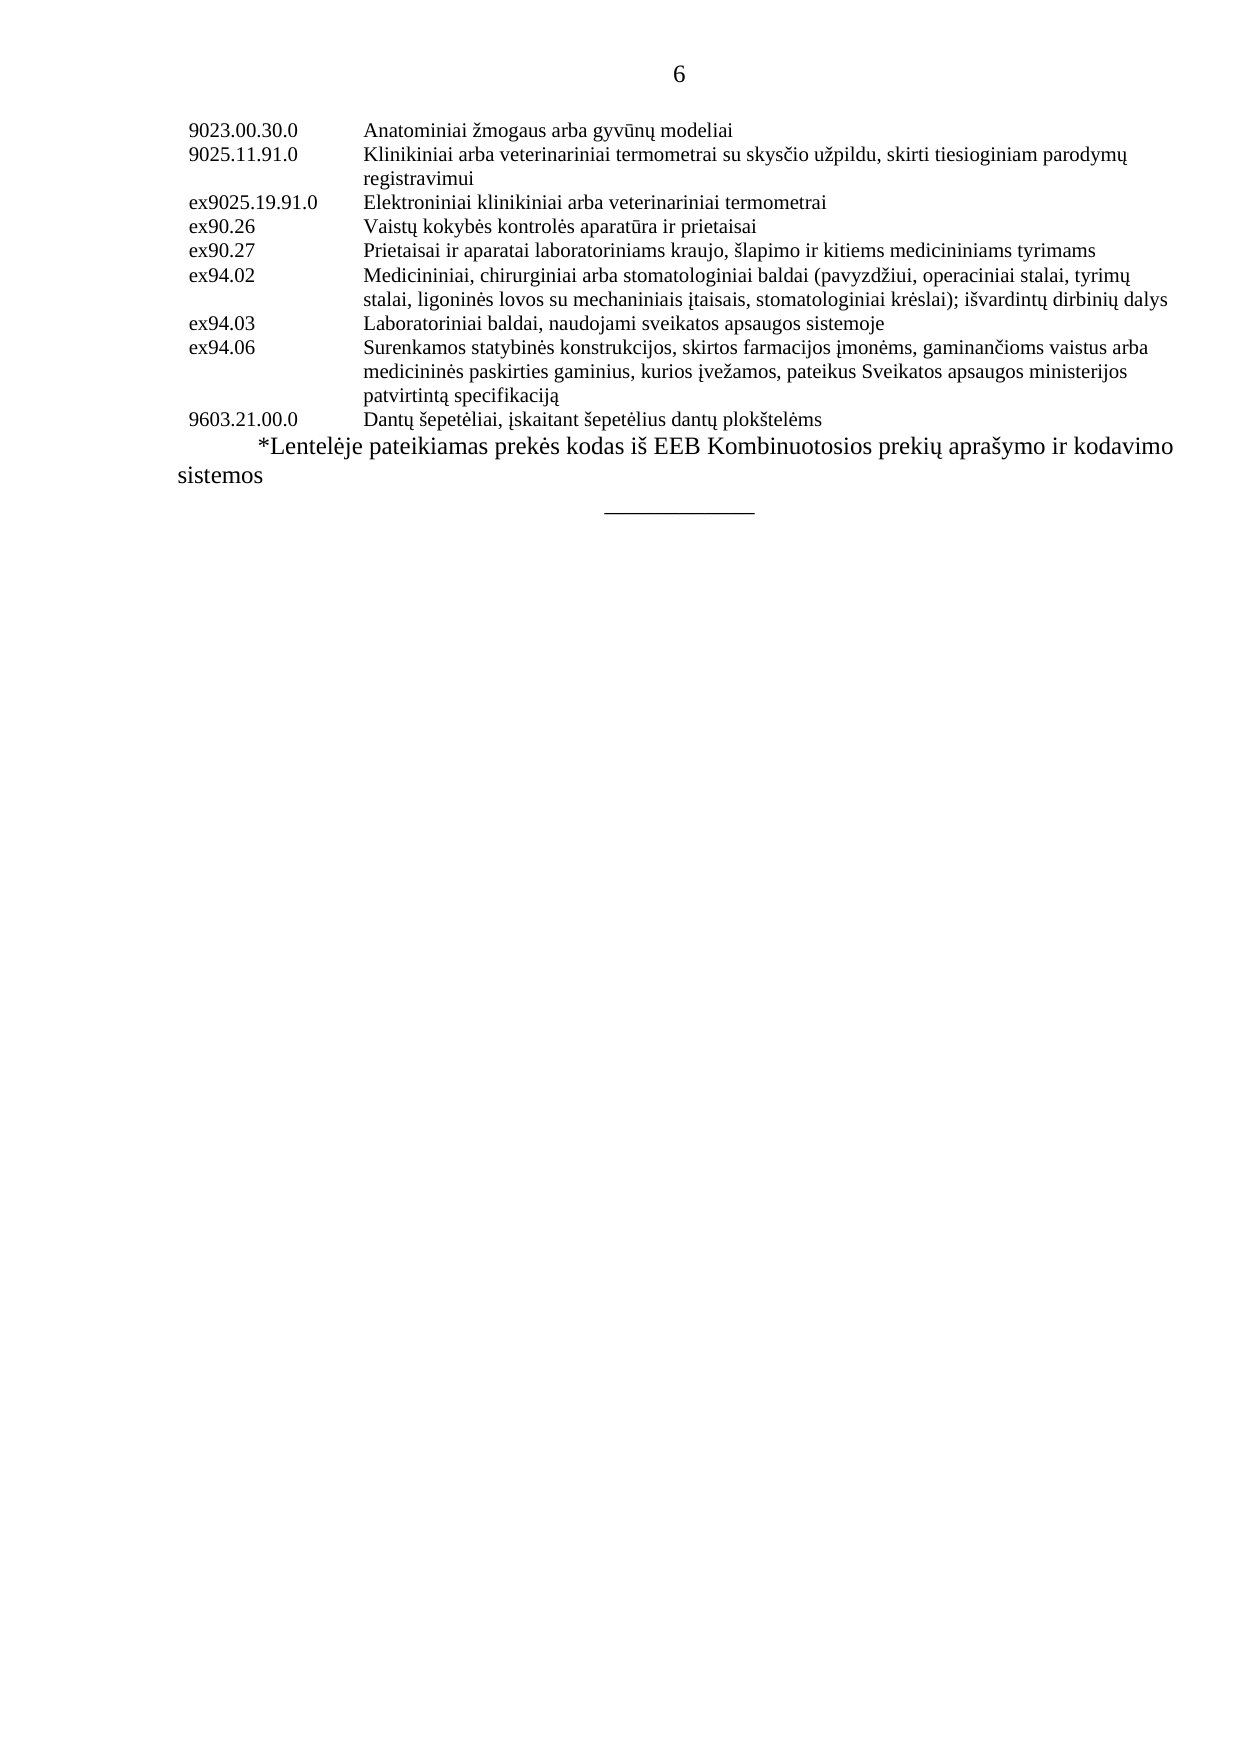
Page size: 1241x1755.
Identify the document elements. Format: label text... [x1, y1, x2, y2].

table_cell Surenkamos statybinės konstrukcijos, skirtos farmacijos įmonėms, gaminančioms vaistus arba medicininės paskirties gaminius, kurios įvežamos, pateikus Sveikatos apsaugos ministerijos patvirtintą specifikaciją [352, 335, 1181, 407]
text ____________ [177, 488, 1181, 517]
text *Lentelėje pateikiamas prekės kodas iš EEB Kombinuotosios prekių aprašymo ir kodavimo sistemos [177, 431, 1181, 488]
table_cell Klinikiniai arba veterinariniai termometrai su skysčio užpildu, skirti tiesioginiam parodymų registravimui [352, 142, 1181, 190]
table_cell ex94.02 [177, 263, 352, 311]
table_cell Prietaisai ir aparatai laboratoriniams kraujo, šlapimo ir kitiems medicininiams tyrimams [352, 239, 1181, 262]
table_cell Vaistų kokybės kontrolės aparatūra ir prietaisai [352, 214, 1181, 238]
table_cell Elektroniniai klinikiniai arba veterinariniai termometrai [352, 190, 1181, 214]
table_cell ex94.06 [177, 335, 352, 407]
table_cell ex9025.19.91.0 [177, 190, 352, 214]
table_cell ex90.27 [177, 239, 352, 262]
table_cell ex94.03 [177, 311, 352, 335]
table_cell Anatominiai žmogaus arba gyvūnų modeliai [352, 118, 1181, 142]
table_cell Laboratoriniai baldai, naudojami sveikatos apsaugos sistemoje [352, 311, 1181, 335]
table_cell Dantų šepetėliai, įskaitant šepetėlius dantų plokštelėms [352, 407, 1181, 431]
table_cell 9025.11.91.0 [177, 142, 352, 190]
table_cell 9603.21.00.0 [177, 407, 352, 431]
table_cell 9023.00.30.0 [177, 118, 352, 142]
table_cell Medicininiai, chirurginiai arba stomatologiniai baldai (pavyzdžiui, operaciniai stalai, tyrimų stalai, ligoninės lovos su mechaniniais įtaisais, stomatologiniai krėslai); išvardintų dirbinių dalys [352, 263, 1181, 311]
table_cell ex90.26 [177, 214, 352, 238]
